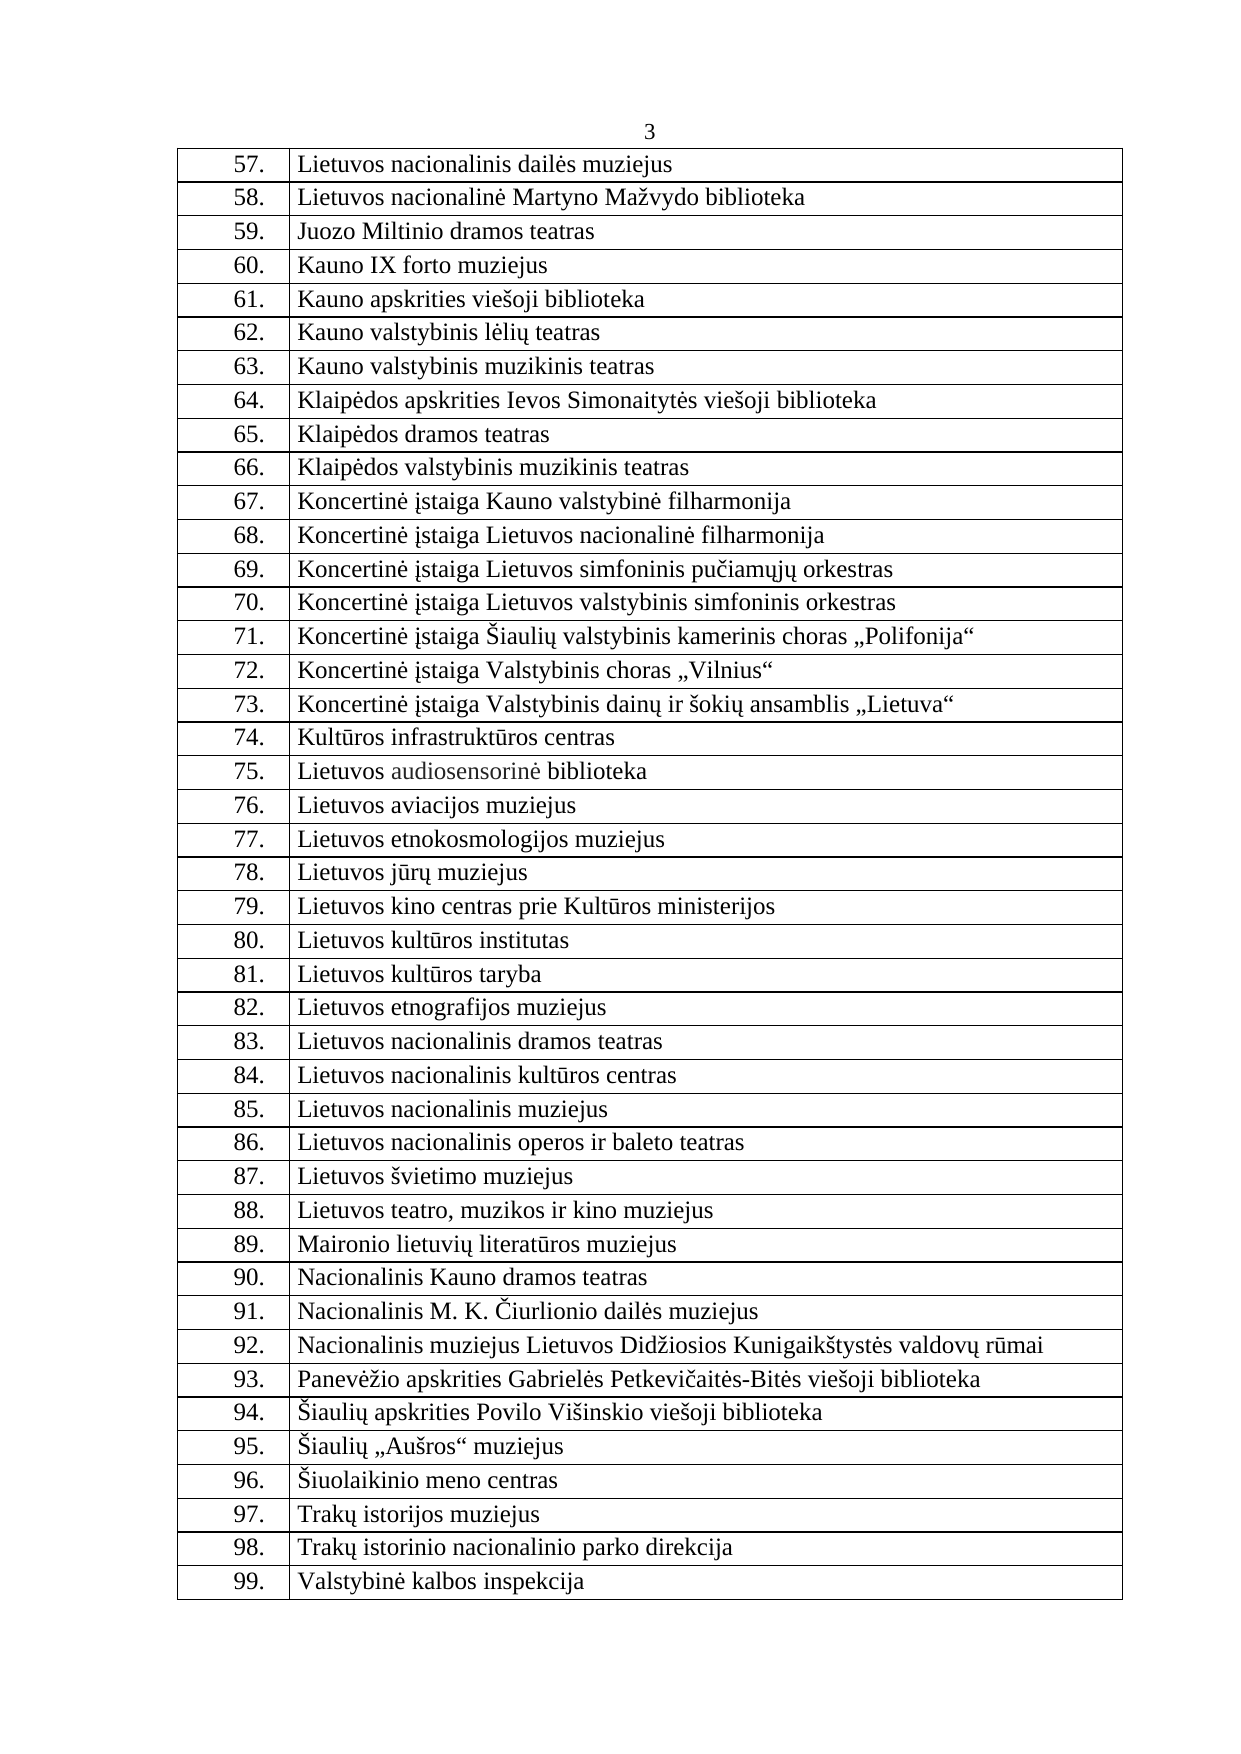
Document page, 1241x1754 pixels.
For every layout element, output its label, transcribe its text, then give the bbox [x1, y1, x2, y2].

table_cell 61. [178, 284, 289, 316]
table_cell 59. [178, 216, 289, 249]
table_cell Lietuvos nacionalinis muziejus [290, 1094, 1122, 1126]
table_cell Lietuvos kultūros institutas [290, 925, 1122, 958]
table_cell Koncertinė įstaiga Valstybinis dainų ir šokių ansamblis „Lietuva“ [290, 689, 1122, 721]
table_cell Lietuvos nacionalinė Martyno Mažvydo biblioteka [290, 183, 1122, 215]
table_cell Juozo Miltinio dramos teatras [290, 216, 1122, 249]
table_cell Koncertinė įstaiga Valstybinis choras „Vilnius“ [290, 655, 1122, 688]
table_cell 72. [178, 655, 289, 688]
table_cell Šiaulių „Aušros“ muziejus [290, 1431, 1122, 1464]
table_cell Valstybinė kalbos inspekcija [290, 1566, 1122, 1599]
table_cell Kauno apskrities viešoji biblioteka [290, 284, 1122, 316]
table_cell 71. [178, 621, 289, 654]
table_cell 77. [178, 824, 289, 856]
table_cell Klaipėdos valstybinis muzikinis teatras [290, 453, 1122, 485]
table_cell 82. [178, 993, 289, 1025]
table_cell 87. [178, 1161, 289, 1194]
table_cell Koncertinė įstaiga Lietuvos simfoninis pučiamųjų orkestras [290, 554, 1122, 586]
table_cell Kauno IX forto muziejus [290, 250, 1122, 283]
table_cell 83. [178, 1026, 289, 1059]
table_cell 63. [178, 351, 289, 384]
table_cell Koncertinė įstaiga Lietuvos nacionalinė filharmonija [290, 520, 1122, 553]
table_cell Šiaulių apskrities Povilo Višinskio viešoji biblioteka [290, 1398, 1122, 1430]
table_cell 95. [178, 1431, 289, 1464]
table_cell 88. [178, 1195, 289, 1228]
table_cell Panevėžio apskrities Gabrielės Petkevičaitės-Bitės viešoji biblioteka [290, 1364, 1122, 1396]
table_cell 74. [178, 723, 289, 755]
table_cell 76. [178, 790, 289, 823]
table_cell 73. [178, 689, 289, 721]
table_cell 91. [178, 1296, 289, 1329]
table_cell Lietuvos švietimo muziejus [290, 1161, 1122, 1194]
table_cell 70. [178, 588, 289, 620]
table_cell 68. [178, 520, 289, 553]
table_cell 65. [178, 419, 289, 451]
table_cell Trakų istorinio nacionalinio parko direkcija [290, 1533, 1122, 1565]
table_cell Trakų istorijos muziejus [290, 1499, 1122, 1531]
table_cell 66. [178, 453, 289, 485]
table_cell 60. [178, 250, 289, 283]
table_cell 79. [178, 891, 289, 924]
table_cell Kultūros infrastruktūros centras [290, 723, 1122, 755]
table_cell 93. [178, 1364, 289, 1396]
table_cell 94. [178, 1398, 289, 1430]
table_cell Lietuvos nacionalinis kultūros centras [290, 1060, 1122, 1093]
table_cell Koncertinė įstaiga Lietuvos valstybinis simfoninis orkestras [290, 588, 1122, 620]
table_cell Lietuvos kino centras prie Kultūros ministerijos [290, 891, 1122, 924]
table_cell 98. [178, 1533, 289, 1565]
table_cell Lietuvos aviacijos muziejus [290, 790, 1122, 823]
table_cell 89. [178, 1229, 289, 1261]
table_cell 62. [178, 318, 289, 350]
table_cell Maironio lietuvių literatūros muziejus [290, 1229, 1122, 1261]
table_cell 78. [178, 858, 289, 890]
table_cell Lietuvos etnografijos muziejus [290, 993, 1122, 1025]
table_cell 99. [178, 1566, 289, 1599]
table_cell Lietuvos nacionalinis operos ir baleto teatras [290, 1128, 1122, 1160]
table_cell Koncertinė įstaiga Šiaulių valstybinis kamerinis choras „Polifonija“ [290, 621, 1122, 654]
table_cell 69. [178, 554, 289, 586]
table_cell 84. [178, 1060, 289, 1093]
table_cell Šiuolaikinio meno centras [290, 1465, 1122, 1498]
table_cell 96. [178, 1465, 289, 1498]
table_cell 80. [178, 925, 289, 958]
table_cell 92. [178, 1330, 289, 1363]
table_cell Klaipėdos dramos teatras [290, 419, 1122, 451]
table_cell 85. [178, 1094, 289, 1126]
table_cell Lietuvos jūrų muziejus [290, 858, 1122, 890]
table_cell Klaipėdos apskrities Ievos Simonaitytės viešoji biblioteka [290, 385, 1122, 418]
table_cell Lietuvos nacionalinis dramos teatras [290, 1026, 1122, 1059]
table_cell 67. [178, 486, 289, 519]
table_cell Nacionalinis muziejus Lietuvos Didžiosios Kunigaikštystės valdovų rūmai [290, 1330, 1122, 1363]
table_cell Nacionalinis Kauno dramos teatras [290, 1263, 1122, 1295]
table_cell Kauno valstybinis muzikinis teatras [290, 351, 1122, 384]
table_cell Lietuvos kultūros taryba [290, 959, 1122, 991]
table_cell Lietuvos teatro, muzikos ir kino muziejus [290, 1195, 1122, 1228]
table_cell 75. [178, 756, 289, 789]
table_cell 97. [178, 1499, 289, 1531]
table_cell Lietuvos audiosensorinė biblioteka [290, 756, 1122, 789]
table_cell Kauno valstybinis lėlių teatras [290, 318, 1122, 350]
table_cell 90. [178, 1263, 289, 1295]
table_cell 57. [178, 149, 289, 181]
table_cell 86. [178, 1128, 289, 1160]
table_cell 81. [178, 959, 289, 991]
table_cell Lietuvos nacionalinis dailės muziejus [290, 149, 1122, 181]
table_cell Koncertinė įstaiga Kauno valstybinė filharmonija [290, 486, 1122, 519]
table_cell 64. [178, 385, 289, 418]
table_cell 58. [178, 183, 289, 215]
table_cell Nacionalinis M. K. Čiurlionio dailės muziejus [290, 1296, 1122, 1329]
table_cell Lietuvos etnokosmologijos muziejus [290, 824, 1122, 856]
